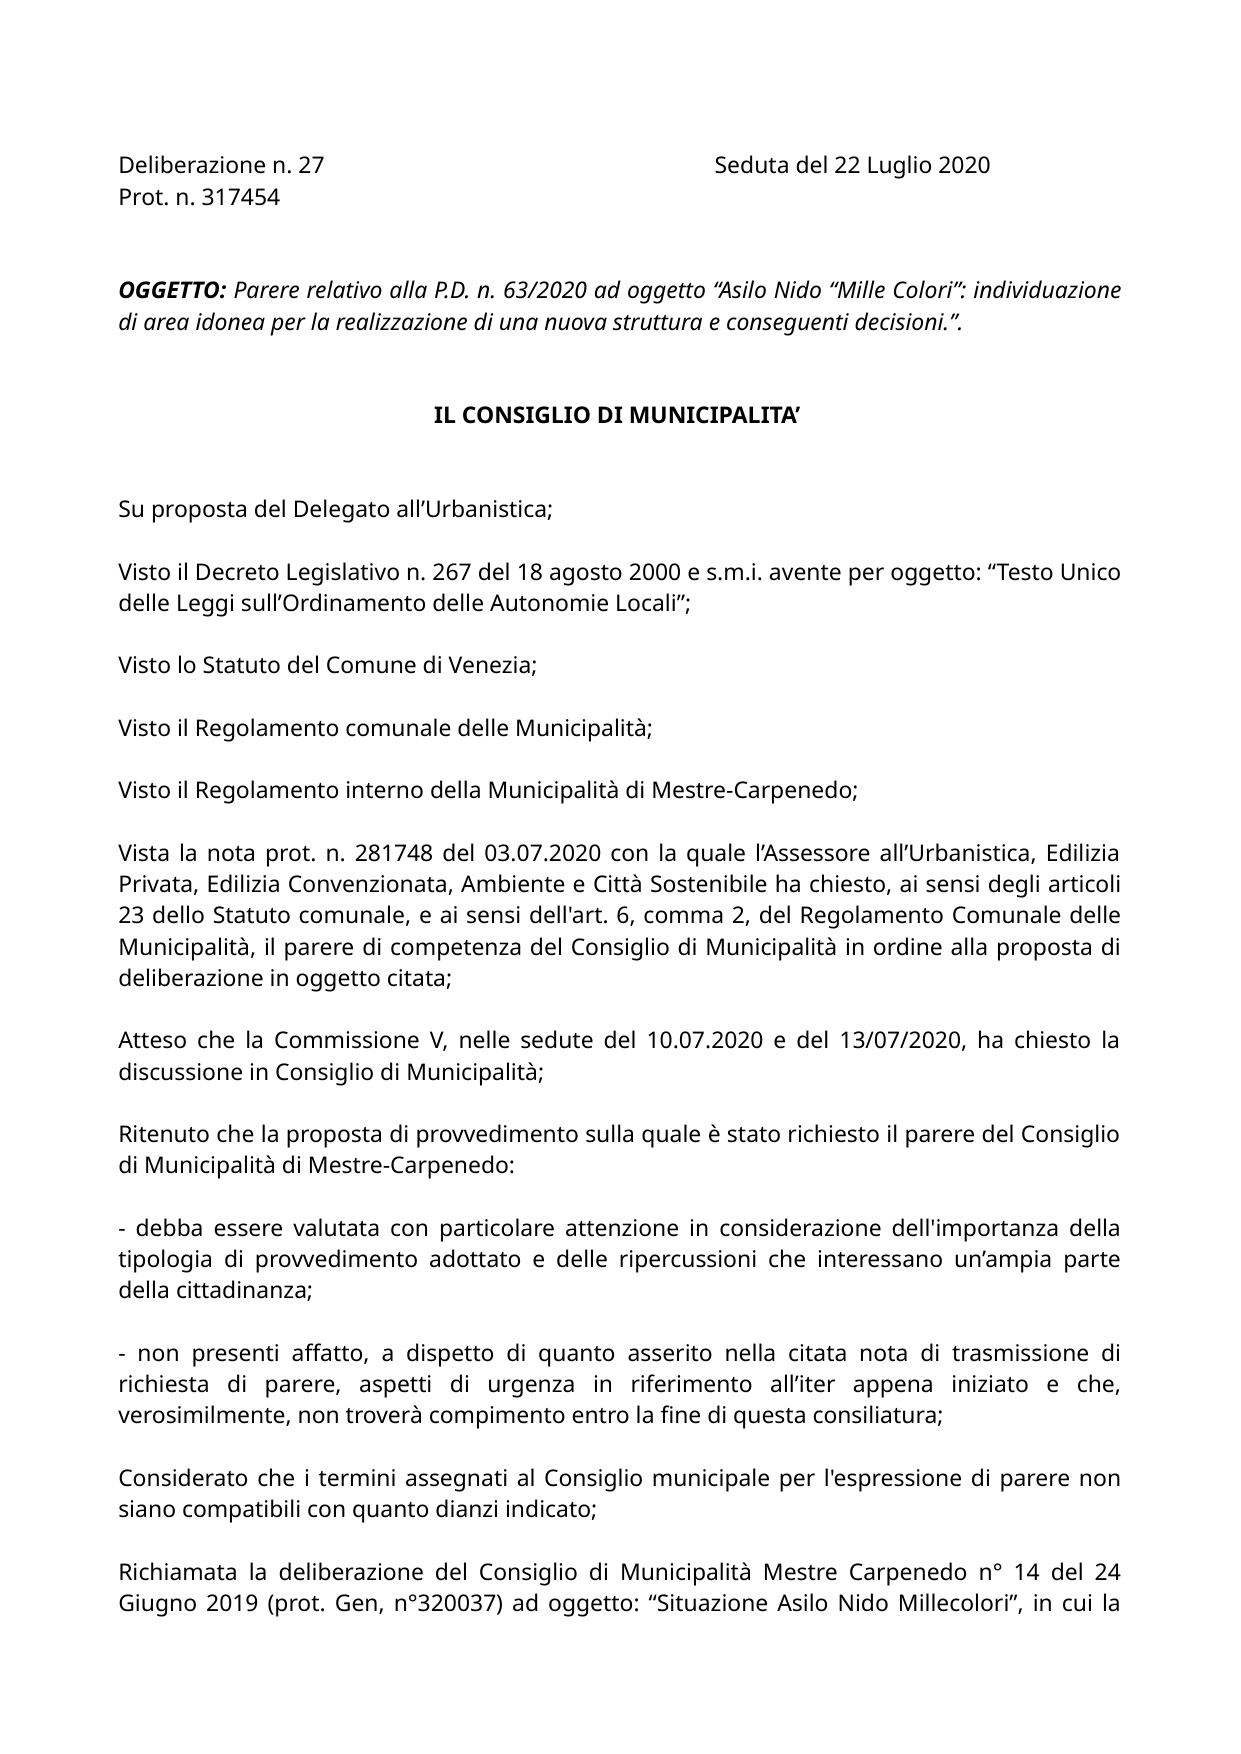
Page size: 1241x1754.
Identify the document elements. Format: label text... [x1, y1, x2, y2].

text Visto il Regolamento comunale delle Municipalità; [118, 712, 1122, 743]
text - debba essere valutata con particolare attenzione in considerazione dell'importanza della tipologia di provvedimento adottato e delle ripercussioni che interessano un’ampia parte della cittadinanza; [118, 1212, 1122, 1306]
text Deliberazione n. 27 Seduta del 22 Luglio 2020 [118, 149, 1122, 181]
text Visto il Decreto Legislativo n. 267 del 18 agosto 2000 e s.m.i. avente per oggetto: “Testo Unico delle Leggi sull’Ordinamento delle Autonomie Locali”; [118, 556, 1122, 618]
text Visto lo Statuto del Comune di Venezia; [118, 649, 1122, 681]
text OGGETTO: Parere relativo alla P.D. n. 63/2020 ad oggetto “Asilo Nido “Mille Colori”: individuazione di area idonea per la realizzazione di una nuova struttura e conseguenti decisioni.”. [118, 274, 1122, 337]
text Su proposta del Delegato all’Urbanistica; [118, 493, 1122, 524]
text Ritenuto che la proposta di provvedimento sulla quale è stato richiesto il parere del Consiglio di Municipalità di Mestre-Carpenedo: [118, 1118, 1122, 1181]
text Visto il Regolamento interno della Municipalità di Mestre-Carpenedo; [118, 774, 1122, 806]
text Vista la nota prot. n. 281748 del 03.07.2020 con la quale l’Assessore all’Urbanistica, Edilizia Privata, Edilizia Convenzionata, Ambiente e Città Sostenibile ha chiesto, ai sensi degli articoli 23 dello Statuto comunale, e ai sensi dell'art. 6, comma 2, del Regolamento Comunale delle Municipalità, il parere di competenza del Consiglio di Municipalità in ordine alla proposta di deliberazione in oggetto citata; [118, 837, 1122, 993]
text Atteso che la Commissione V, nelle sedute del 10.07.2020 e del 13/07/2020, ha chiesto la discussione in Consiglio di Municipalità; [118, 1024, 1122, 1087]
text Prot. n. 317454 [118, 181, 1122, 212]
text - non presenti affatto, a dispetto di quanto asserito nella citata nota di trasmissione di richiesta di parere, aspetti di urgenza in riferimento all’iter appena iniziato e che, verosimilmente, non troverà compimento entro la fine di questa consiliatura; [118, 1337, 1122, 1431]
text IL CONSIGLIO DI MUNICIPALITA’ [118, 399, 1122, 431]
text Considerato che i termini assegnati al Consiglio municipale per l'espressione di parere non siano compatibili con quanto dianzi indicato; [118, 1462, 1122, 1524]
text Richiamata la deliberazione del Consiglio di Municipalità Mestre Carpenedo n° 14 del 24 Giugno 2019 (prot. Gen, n°320037) ad oggetto: “Situazione Asilo Nido Millecolori”, in cui la [118, 1556, 1122, 1618]
